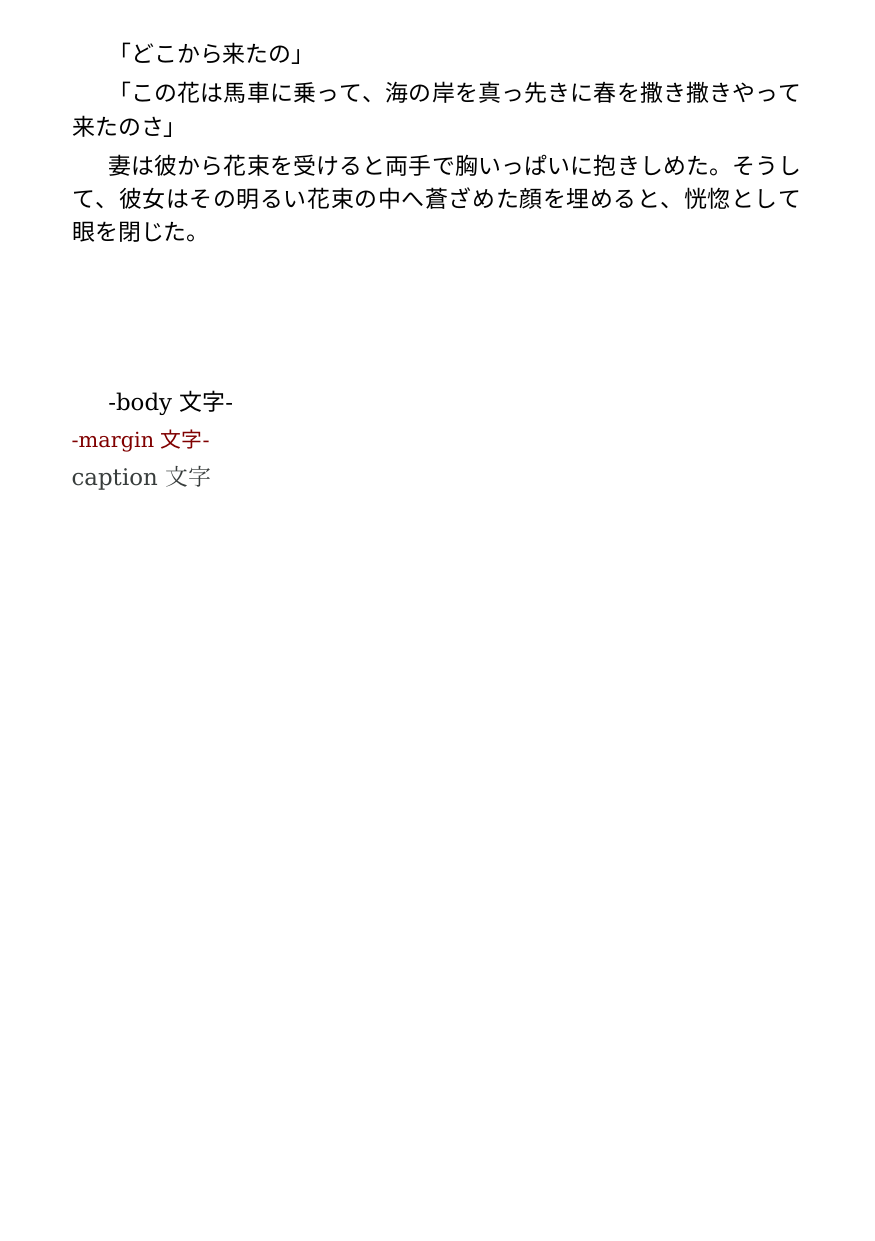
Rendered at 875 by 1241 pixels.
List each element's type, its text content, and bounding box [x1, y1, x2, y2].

text 妻は彼から花束を受けると両手で胸いっぱいに抱きしめた。そうして、彼女はその明るい花束の中へ蒼ざめた顔を埋めると、恍惚として眼を閉じた。 [72, 148, 802, 247]
text -margin 文字- [71, 423, 803, 453]
text 「この花は馬車に乗って、海の岸を真っ先きに春を撒き撒きやって来たのさ」 [72, 75, 802, 142]
text -body 文字- [72, 384, 802, 417]
text caption 文字 [71, 459, 803, 492]
text 「どこから来たの」 [72, 36, 802, 69]
